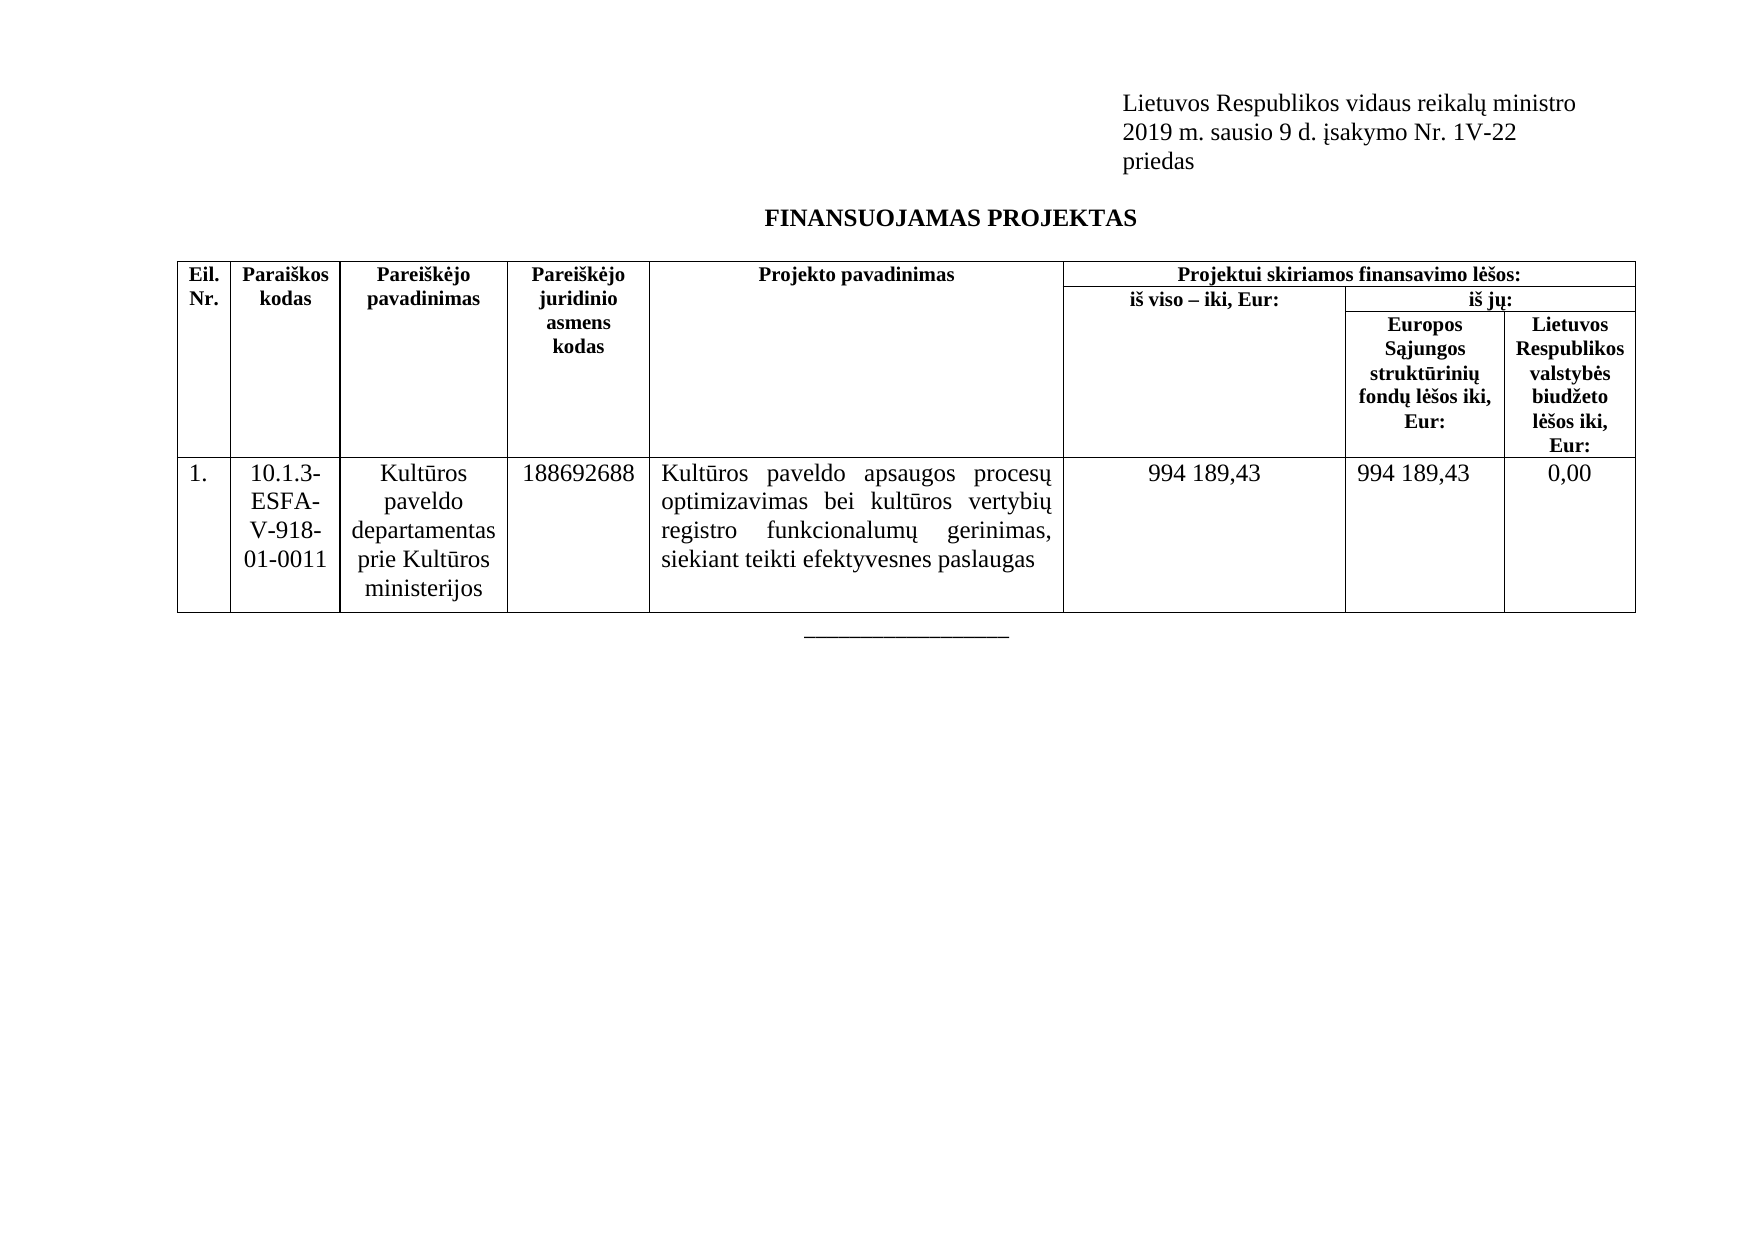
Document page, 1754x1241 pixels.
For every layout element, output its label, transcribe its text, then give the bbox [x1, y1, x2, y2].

text __________________ [177, 613, 1636, 641]
table_header Eil. Nr. [178, 262, 230, 457]
text FINANSUOJAMAS PROJEKTAS [177, 203, 1636, 232]
table_cell 1. [178, 458, 230, 612]
table_cell 994 189,43 [1346, 458, 1504, 612]
table_header Pareiškėjo pavadinimas [341, 262, 507, 457]
table_cell 0,00 [1505, 458, 1635, 612]
table_header Paraiškos kodas [231, 262, 339, 457]
table_header Pareiškėjo juridinio asmens kodas [508, 262, 649, 457]
table_header Projektui skiriamos finansavimo lėšos: [1064, 262, 1635, 286]
table_cell Kultūros paveldo apsaugos procesų optimizavimas bei kultūros vertybių registro funkcionalumų gerinimas, siekiant teikti efektyvesnes paslaugas [650, 458, 1063, 612]
table_cell 188692688 [508, 458, 649, 612]
text priedas [1122, 146, 1636, 175]
text 2019 m. sausio 9 d. įsakymo Nr. 1V-22 [1122, 117, 1636, 146]
table_header Projekto pavadinimas [650, 262, 1063, 457]
table_cell Europos Sąjungos struktūrinių fondų lėšos iki, Eur: [1346, 312, 1504, 457]
table_cell iš viso – iki, Eur: [1064, 287, 1345, 457]
table_cell Kultūros paveldo departamentas prie Kultūros ministerijos [341, 458, 507, 612]
table_cell iš jų: [1346, 287, 1635, 311]
text Lietuvos Respublikos vidaus reikalų ministro [1122, 88, 1636, 117]
table_cell Lietuvos Respublikos valstybės biudžeto lėšos iki, Eur: [1505, 312, 1635, 457]
table_cell 994 189,43 [1064, 458, 1345, 612]
table_cell 10.1.3-ESFA-V-918-01-0011 [231, 458, 339, 612]
